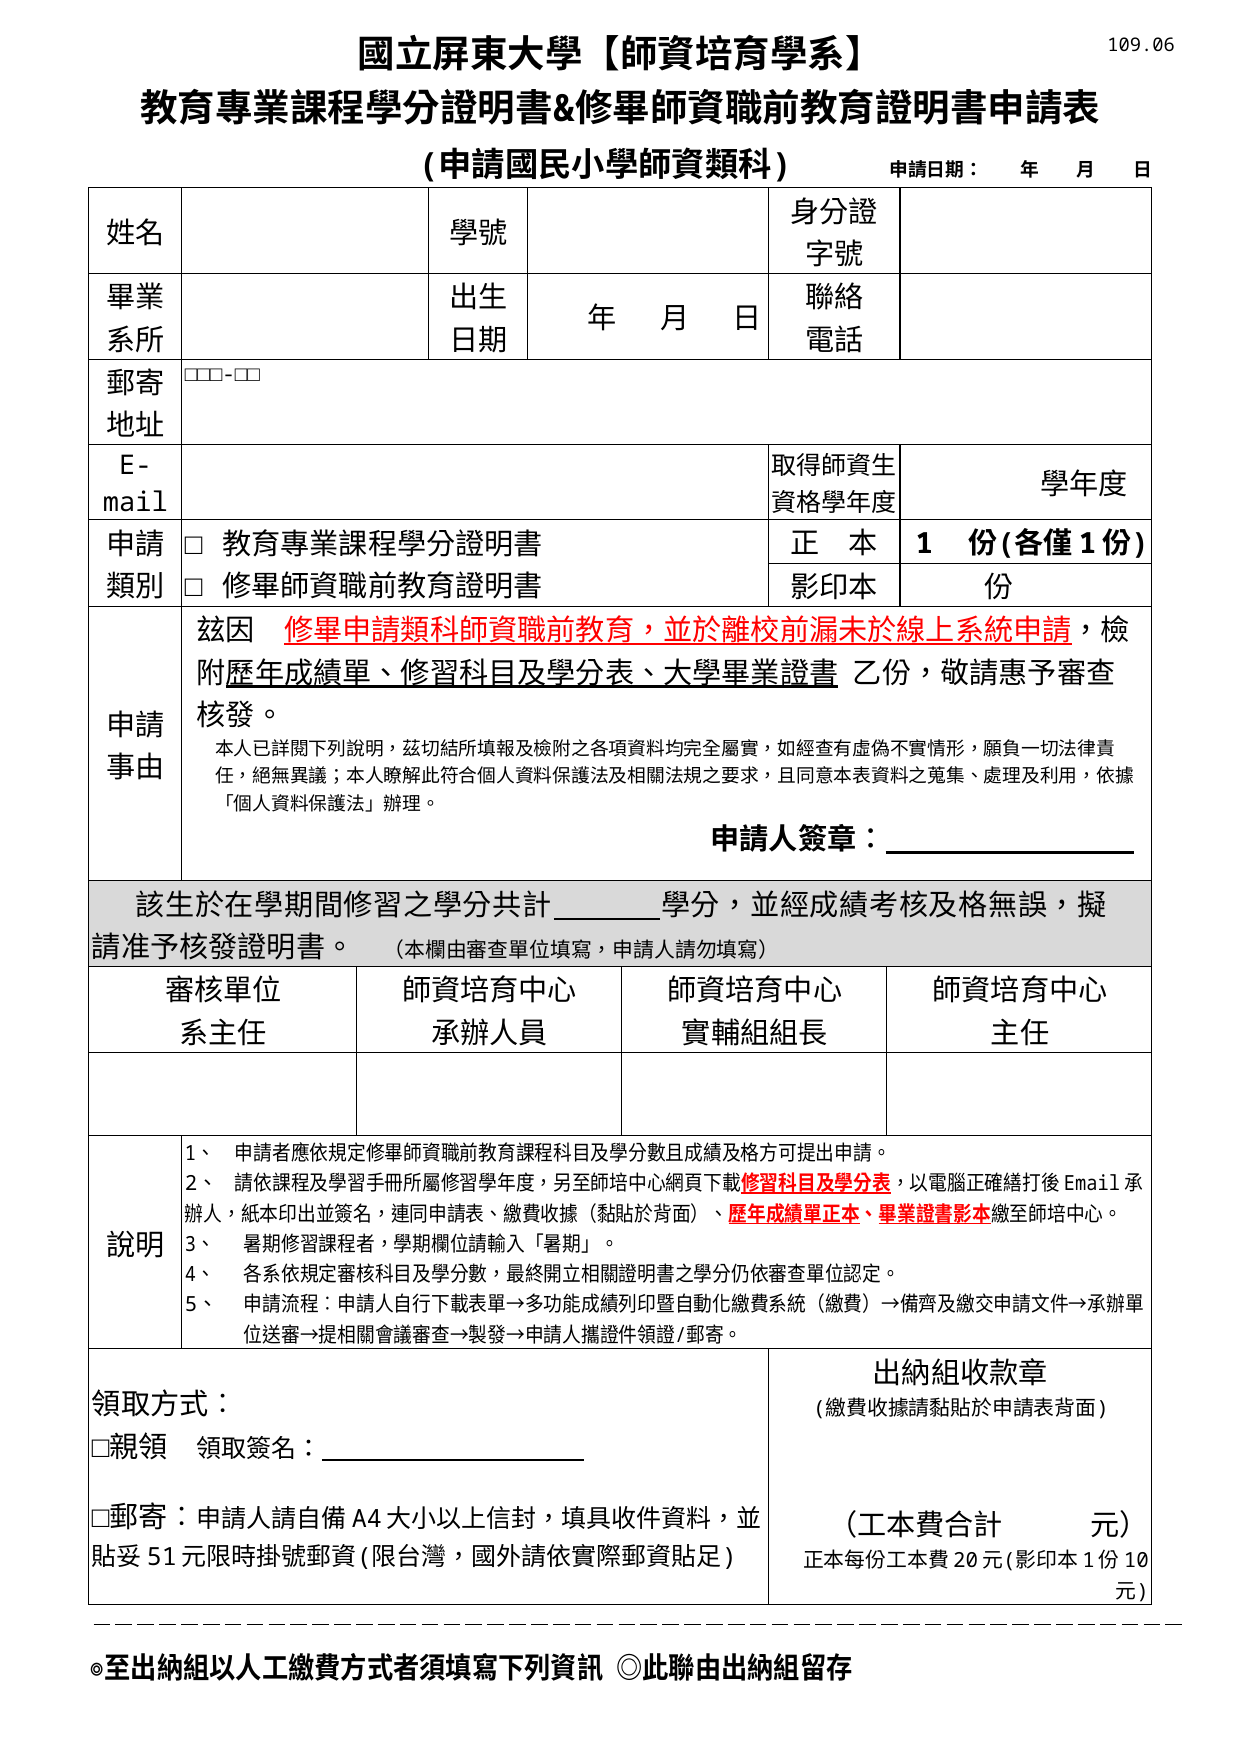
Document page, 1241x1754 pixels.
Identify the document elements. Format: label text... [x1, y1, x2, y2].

table_cell 教育專業課程學分證明書 修畢師資職前教育證明書 [182, 520, 768, 606]
table_cell [622, 1053, 886, 1135]
table_cell 郵寄 地址 [89, 360, 181, 444]
table_cell 出生 日期 [429, 274, 527, 358]
table_header [182, 188, 428, 273]
subtitle 教育專業課程學分證明書&修畢師資職前教育證明書申請表 [89, 78, 1152, 133]
table_cell [901, 274, 1151, 358]
text 109.06版 [1107, 31, 1194, 61]
table_cell 份 [901, 564, 1151, 606]
table_cell 說明 [89, 1136, 181, 1348]
table_header [528, 188, 768, 273]
table_header [94, 1624, 1184, 1644]
table_cell 年 月 日 [528, 274, 768, 358]
table_cell 師資培育中心 實輔組組長 [622, 967, 886, 1052]
table_cell 畢業 系所 [89, 274, 181, 358]
table_header 學號 [429, 188, 527, 273]
table_cell 申請事由 [89, 607, 181, 880]
table_cell 師資培育中心 承辦人員 [357, 967, 621, 1052]
table_cell E-mail [89, 445, 181, 519]
table_cell [887, 1053, 1151, 1135]
table_cell [182, 274, 428, 358]
table_header 身分證 字號 [769, 188, 899, 273]
table_cell 出納組收款章 (繳費收據請黏貼於申請表背面) （工本費合計 元） 正本每份工本費20元(影印本1份10元) [769, 1349, 1151, 1604]
table_cell 申請 類別 [89, 520, 181, 606]
table_cell 取得師資生資格學年度 [769, 445, 899, 519]
table_cell 審核單位 系主任 [89, 967, 356, 1052]
table_header [901, 188, 1151, 273]
table_cell 1 份(各僅1份) [901, 520, 1151, 562]
table_cell 玆因 修畢申請類科師資職前教育，並於離校前漏未於線上系統申請，檢附歷年成績單、修習科目及學分表、大學畢業證書 乙份，敬請惠予審查核發。 本人已詳閱下列說明，茲切結所填報及檢附之各項資料均完全屬實，如經查有虛偽不實情形，願負一切法律責任，絕無異議；本人瞭解此符合個人資料保護法及相關法規之要求，且同意本表資料之蒐集、處理及利用，依據「個人資料保護法」辦理。 申請人簽章︰ [182, 607, 1151, 880]
table_cell [357, 1053, 621, 1135]
text ◎至出納組以人工繳費方式者須填寫下列資訊 ◎此聯由出納組留存 [89, 1644, 1152, 1687]
table_cell 影印本 [769, 564, 899, 606]
table_header 姓名 [89, 188, 181, 273]
table_cell 師資培育中心 主任 [887, 967, 1151, 1052]
subtitle 國立屏東大學【師資培育學系】 [89, 23, 1209, 78]
table_cell 申請者應依規定修畢師資職前教育課程科目及學分數且成績及格方可提出申請。 請依課程及學習手冊所屬修習學年度，另至師培中心網頁下載修習科目及學分表，以電腦正確繕打後Email承辦人，紙本印出並簽名，連同申請表、繳費收據（黏貼於背面）、歷年成績單正本、畢業證書影本繳至師培中心。 暑期修習課程者，學期欄位請輸入「暑期」。 各系依規定審核科目及學分數，最終開立相關證明書之學分仍依審查單位認定。 申請流程︰申請人自行下載表單→多功能成績列印暨自動化繳費系統（繳費）→備齊及繳交申請文件→承辦單位送審→提相關會議審查→製發→申請人攜證件領證/郵寄。 [182, 1136, 1151, 1348]
table_cell 學年度 [901, 445, 1151, 519]
table_cell 領取方式︰ □親領 領取簽名： □郵寄︰申請人請自備A4大小以上信封，填具收件資料，並貼妥51元限時掛號郵資(限台灣，國外請依實際郵資貼足) [89, 1349, 768, 1604]
table_cell [89, 1053, 356, 1135]
subtitle (申請國民小學師資類科) 申請日期： 年 月 日 [89, 133, 1152, 187]
table_cell 正 本 [769, 520, 899, 562]
table_cell [182, 445, 768, 519]
table_cell □□□-□□ [182, 360, 1151, 444]
table_cell 該生於在學期間修習之學分共計 學分，並經成績考核及格無誤，擬請准予核發證明書。 （本欄由審查單位填寫，申請人請勿填寫） [89, 881, 1151, 966]
table_cell 聯絡 電話 [769, 274, 899, 358]
